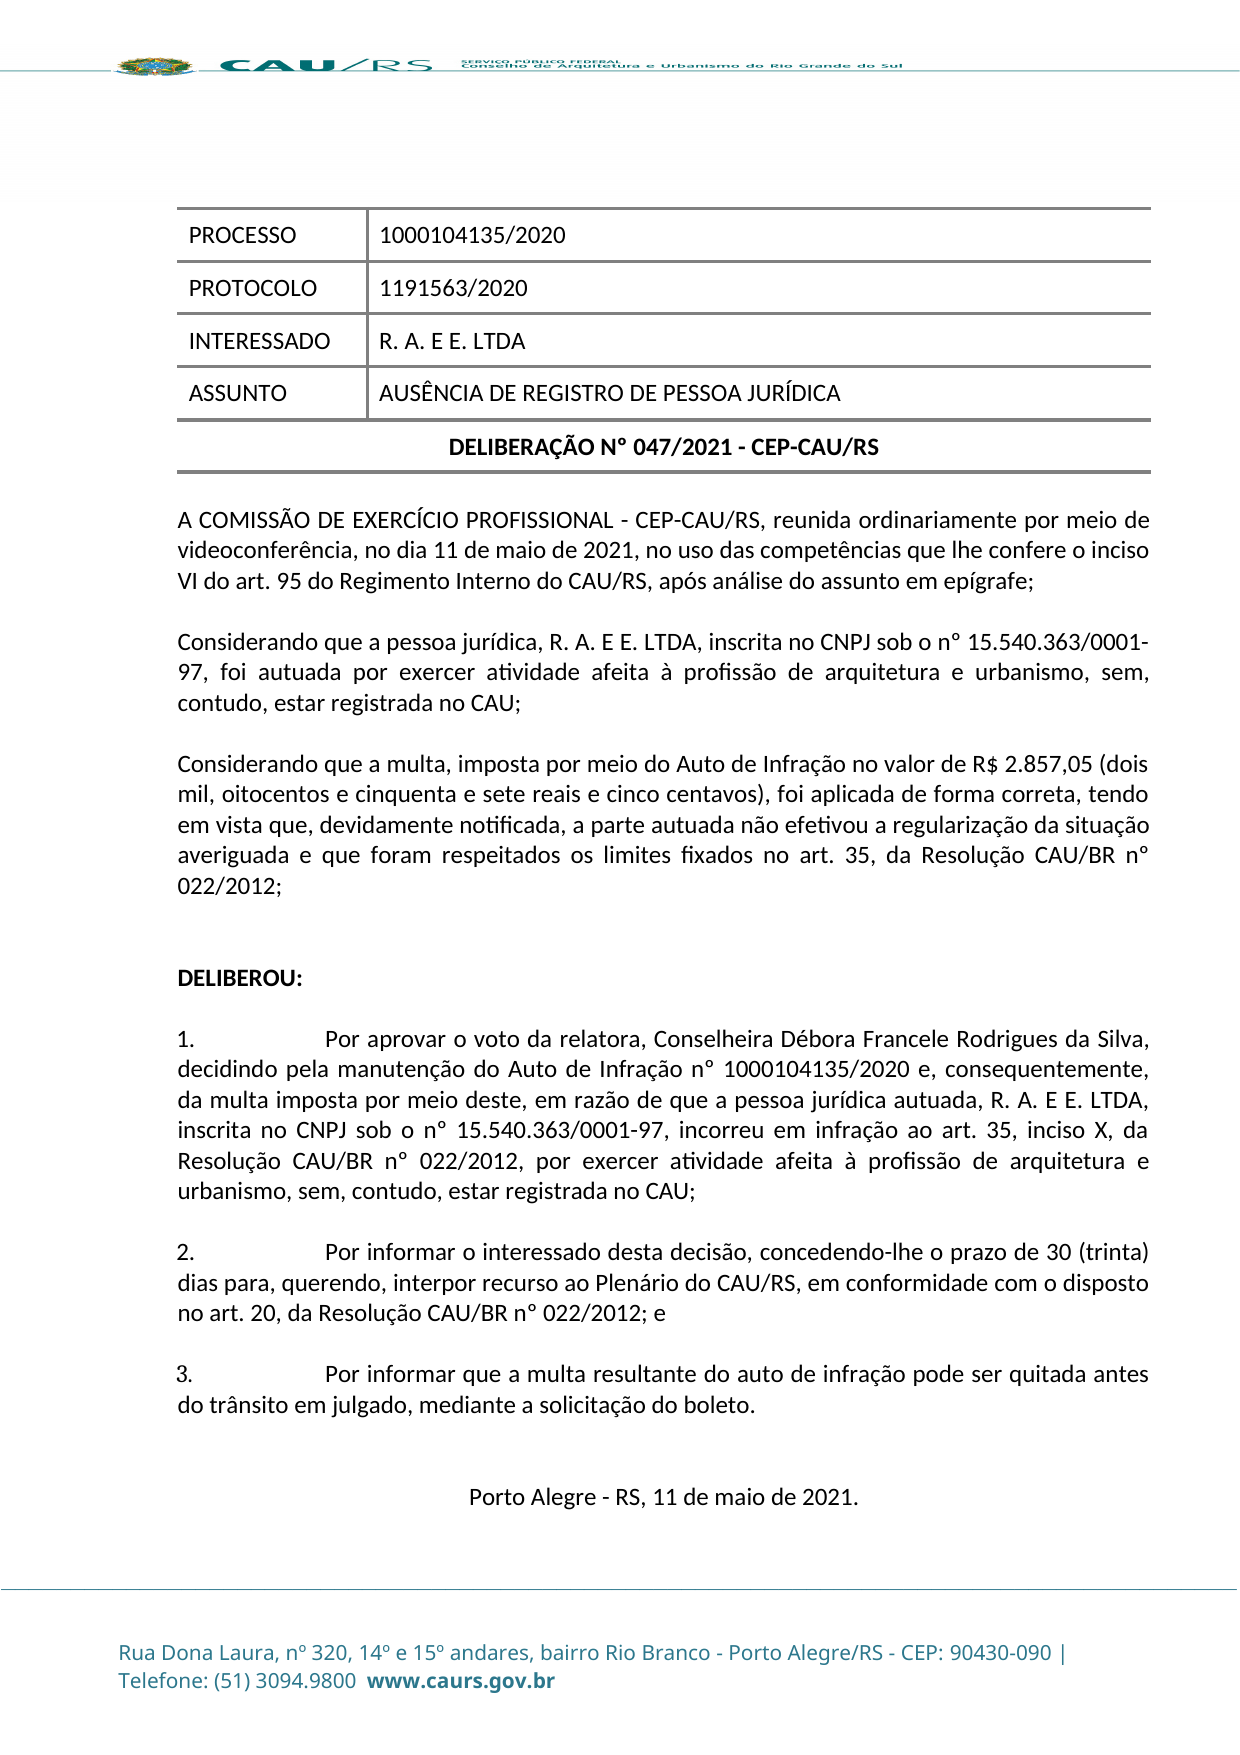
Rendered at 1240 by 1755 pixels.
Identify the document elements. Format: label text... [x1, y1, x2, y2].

table_cell DELIBERAÇÃO Nº 047/2021 - CEP-CAU/RS [177, 422, 1151, 470]
table_cell PROTOCOLO [177, 263, 366, 312]
table_header PROCESSO [177, 210, 366, 259]
list Por informar que a multa resultante do auto de infração pode ser quitada antes do trânsito em julgado, mediante a solicitação do boleto. [176, 1358, 1151, 1419]
text Porto Alegre - RS, 11 de maio de 2021. [177, 1481, 1151, 1511]
table_cell INTERESSADO [177, 315, 366, 365]
table_cell ASSUNTO [177, 368, 366, 418]
text A COMISSÃO DE EXERCÍCIO PROFISSIONAL - CEP-CAU/RS, reunida ordinariamente por meio de videoconferência, no dia 11 de maio de 2021, no uso das competências que lhe confere o inciso VI do art. 95 do Regimento Interno do CAU/RS, após análise do assunto em epígrafe; [177, 504, 1151, 596]
text Considerando que a multa, imposta por meio do Auto de Infração no valor de R$ 2.857,05 (dois mil, oitocentos e cinquenta e sete reais e cinco centavos), foi aplicada de forma correta, tendo em vista que, devidamente notificada, a parte autuada não efetivou a regularização da situação averiguada e que foram respeitados os limites fixados no art. 35, da Resolução CAU/BR nº 022/2012; [177, 748, 1151, 901]
table_cell R. A. E E. LTDA [369, 315, 1151, 365]
text DELIBEROU: [177, 962, 1151, 992]
list Por aprovar o voto da relatora, Conselheira Débora Francele Rodrigues da Silva, decidindo pela manutenção do Auto de Infração nº 1000104135/2020 e, consequentemente, da multa imposta por meio deste, em razão de que a pessoa jurídica autuada, R. A. E E. LTDA, inscrita no CNPJ sob o nº 15.540.363/0001-97, incorreu em infração ao art. 35, inciso X, da Resolução CAU/BR nº 022/2012, por exercer atividade afeita à profissão de arquitetura e urbanismo, sem, contudo, estar registrada no CAU; [176, 1023, 1151, 1206]
table_cell AUSÊNCIA DE REGISTRO DE PESSOA JURÍDICA [369, 368, 1151, 418]
table_cell 1191563/2020 [369, 263, 1151, 312]
list Por informar o interessado desta decisão, concedendo-lhe o prazo de 30 (trinta) dias para, querendo, interpor recurso ao Plenário do CAU/RS, em conformidade com o disposto no art. 20, da Resolução CAU/BR nº 022/2012; e [176, 1236, 1151, 1328]
text Considerando que a pessoa jurídica, R. A. E E. LTDA, inscrita no CNPJ sob o nº 15.540.363/0001-97, foi autuada por exercer atividade afeita à profissão de arquitetura e urbanismo, sem, contudo, estar registrada no CAU; [177, 626, 1151, 718]
table_header 1000104135/2020 [369, 210, 1151, 259]
